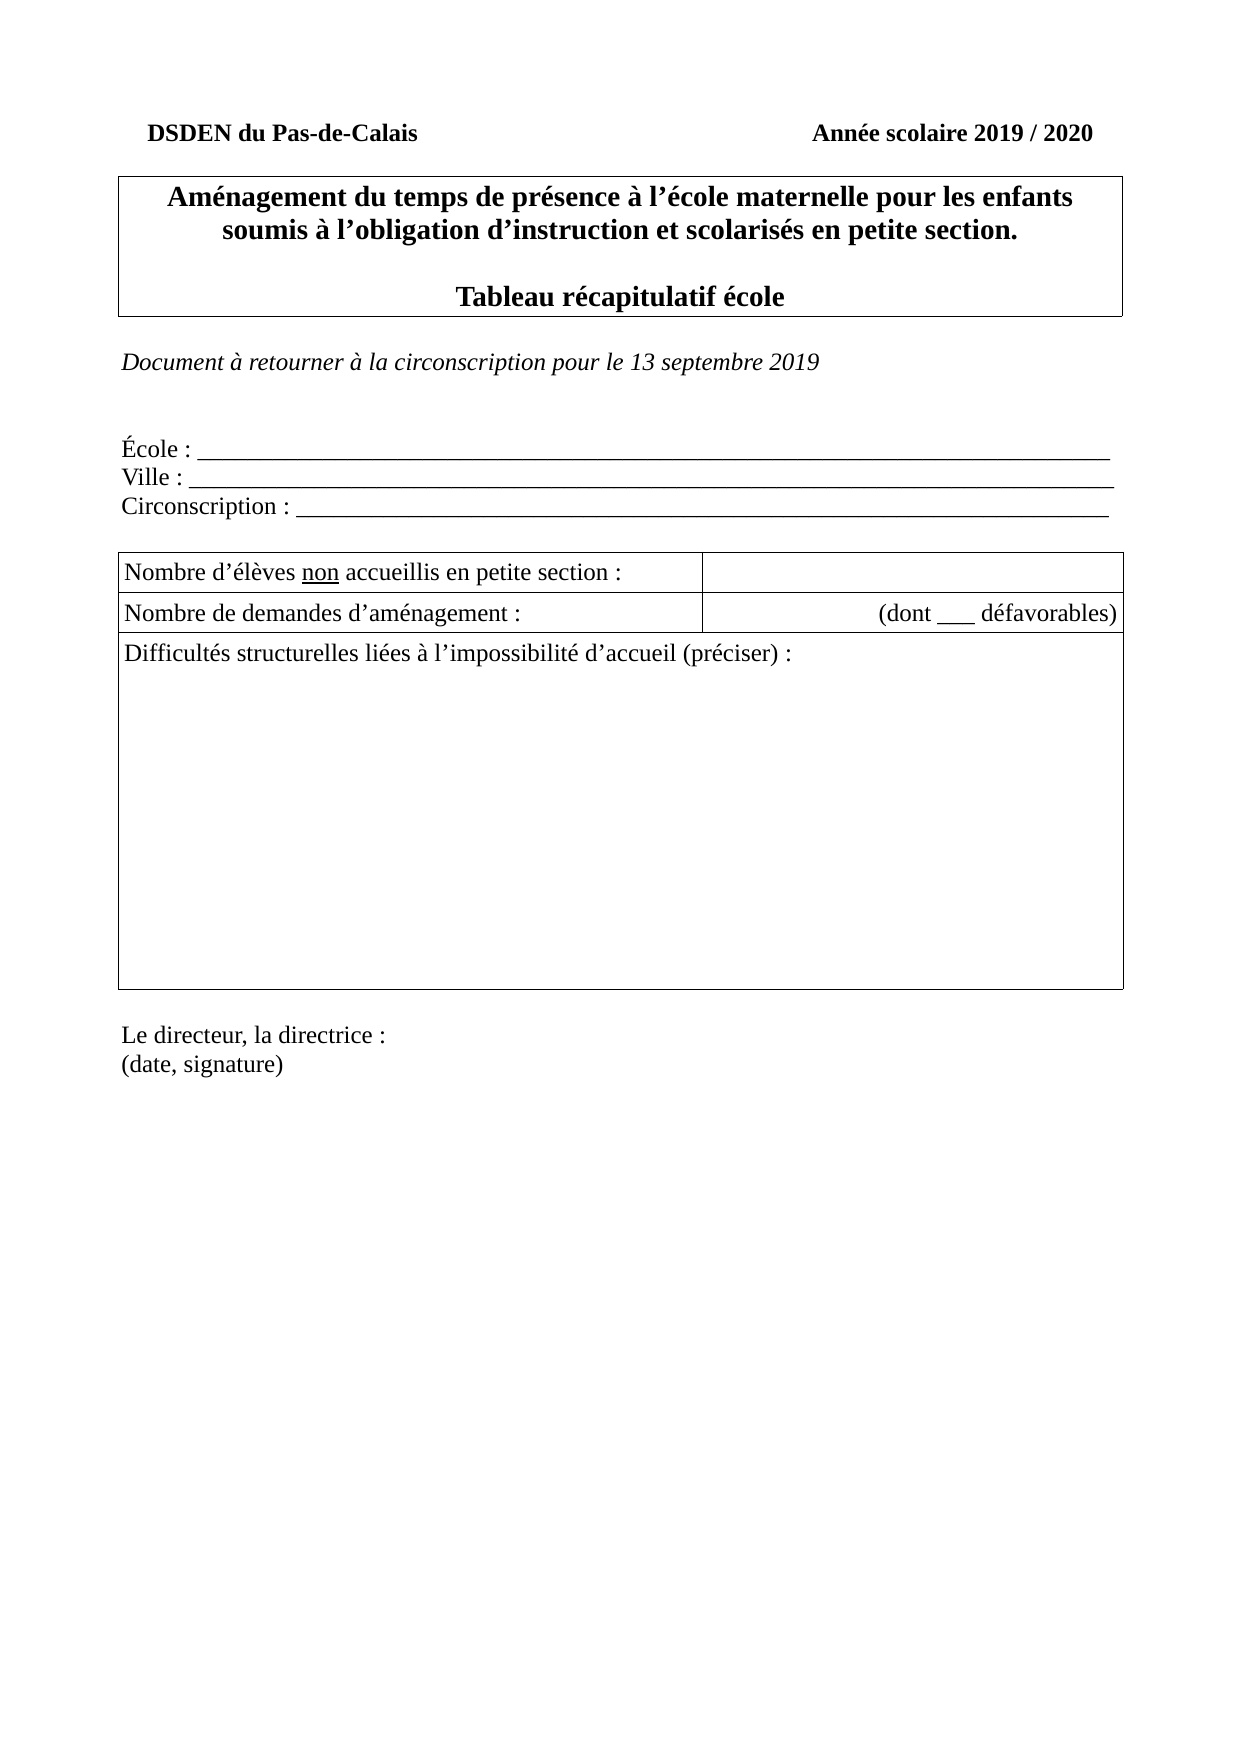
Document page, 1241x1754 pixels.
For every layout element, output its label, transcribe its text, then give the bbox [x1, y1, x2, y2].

text Le directeur, la directrice : [118, 1021, 1122, 1049]
text Document à retourner à la circonscription pour le 13 septembre 2019 [118, 347, 1122, 376]
text Aménagement du temps de présence à l’école maternelle pour les enfants soumis à l’obligation d’instruction et scolarisés en petite section. [119, 177, 1122, 246]
text (date, signature) [118, 1049, 1122, 1081]
text Ville : __________________________________________________________________________ [118, 462, 1122, 491]
table_cell Difficultés structurelles liées à l’impossibilité d’accueil (préciser) : [119, 633, 1123, 989]
table_cell Nombre de demandes d’aménagement : [119, 593, 702, 632]
text DSDEN du Pas-de-Calais Année scolaire 2019 / 2020 [118, 118, 1122, 147]
text Circonscription : _________________________________________________________________ [118, 491, 1122, 520]
text Tableau récapitulatif école [119, 276, 1122, 316]
table_header [703, 553, 1123, 592]
text École : _________________________________________________________________________ [118, 434, 1122, 462]
table_header Nombre d’élèves non accueillis en petite section : [119, 553, 702, 592]
table_cell (dont ___ défavorables) [703, 593, 1123, 632]
